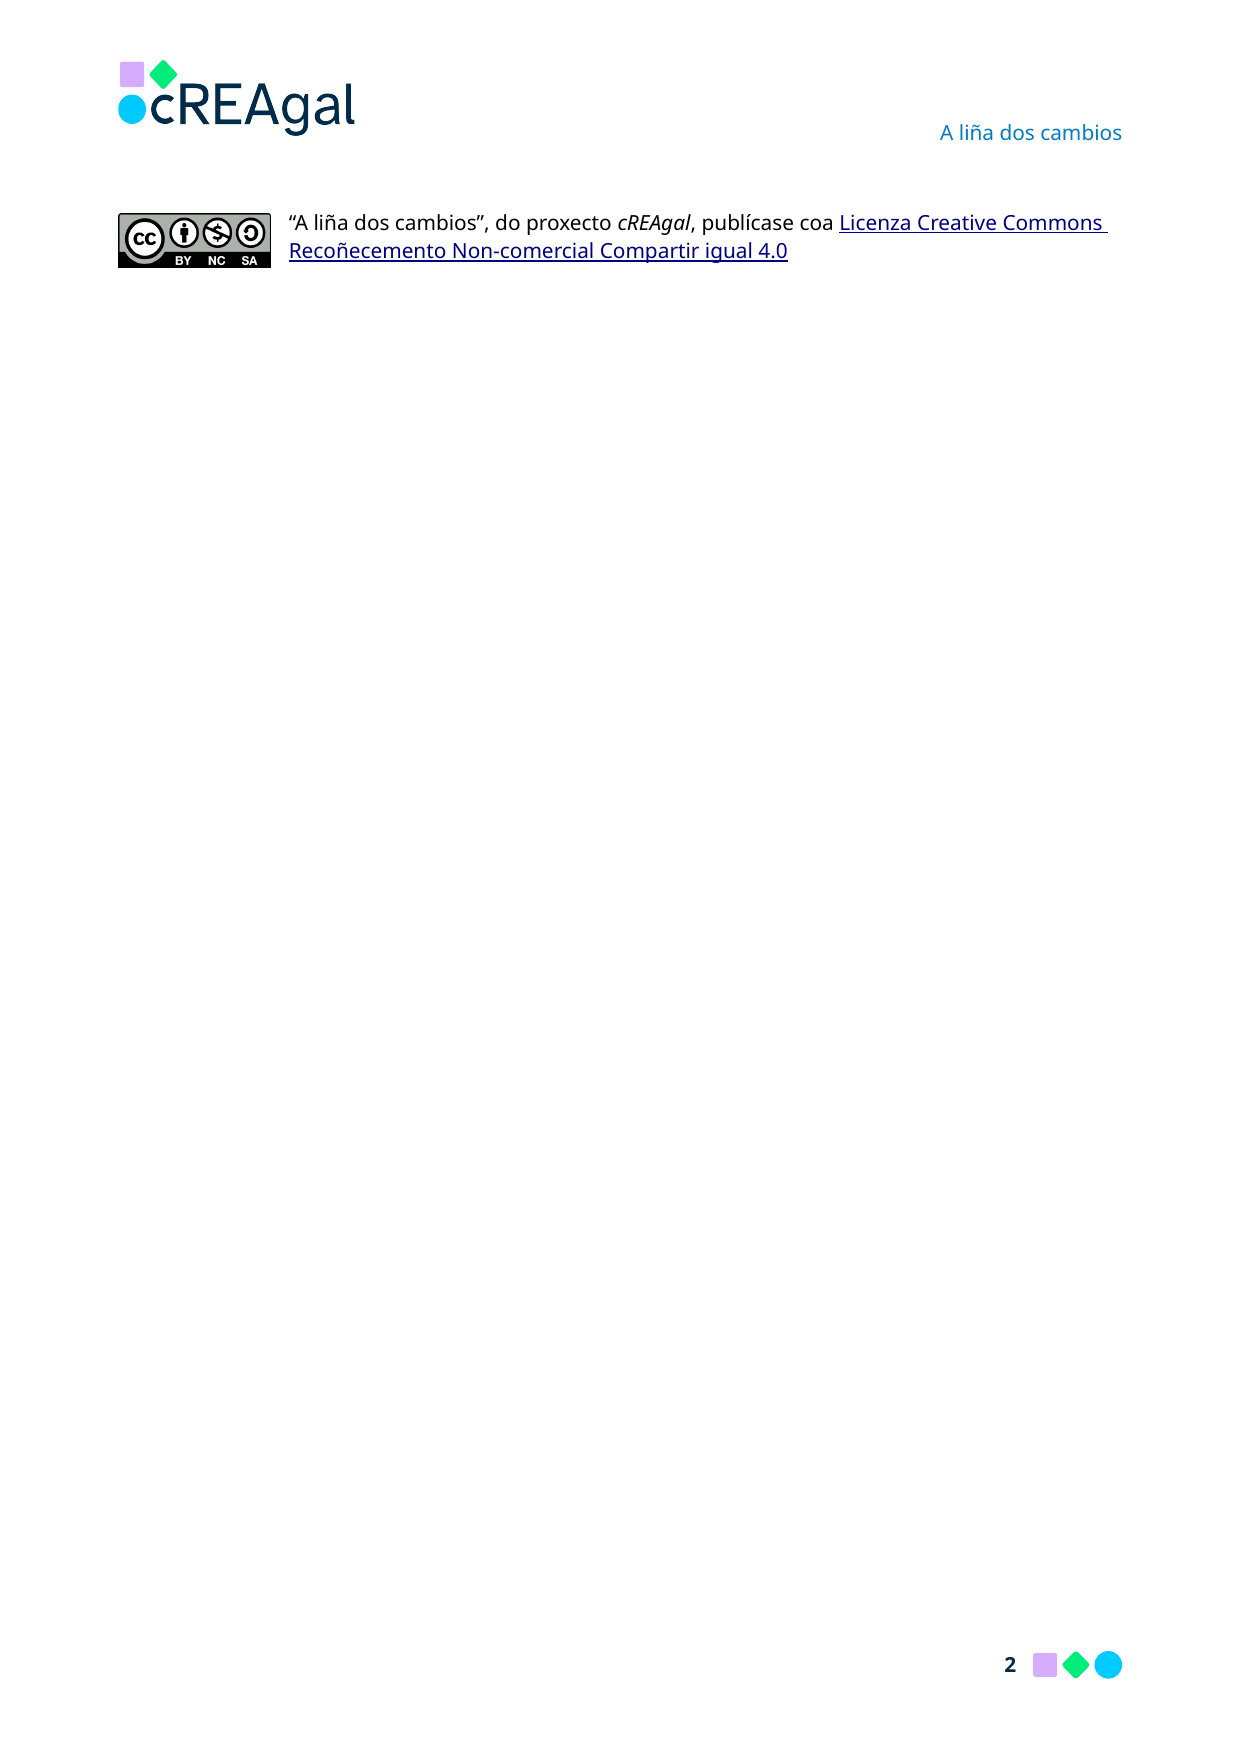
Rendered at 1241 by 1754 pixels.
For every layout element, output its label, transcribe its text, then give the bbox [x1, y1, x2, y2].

picture [118, 60, 355, 136]
picture [118, 213, 271, 268]
text “A liña dos cambios”, do proxecto cREAgal, publícase coa Licenza Creative Commons Recoñecemento Non-comercial Compartir igual 4.0 [118, 208, 1122, 264]
